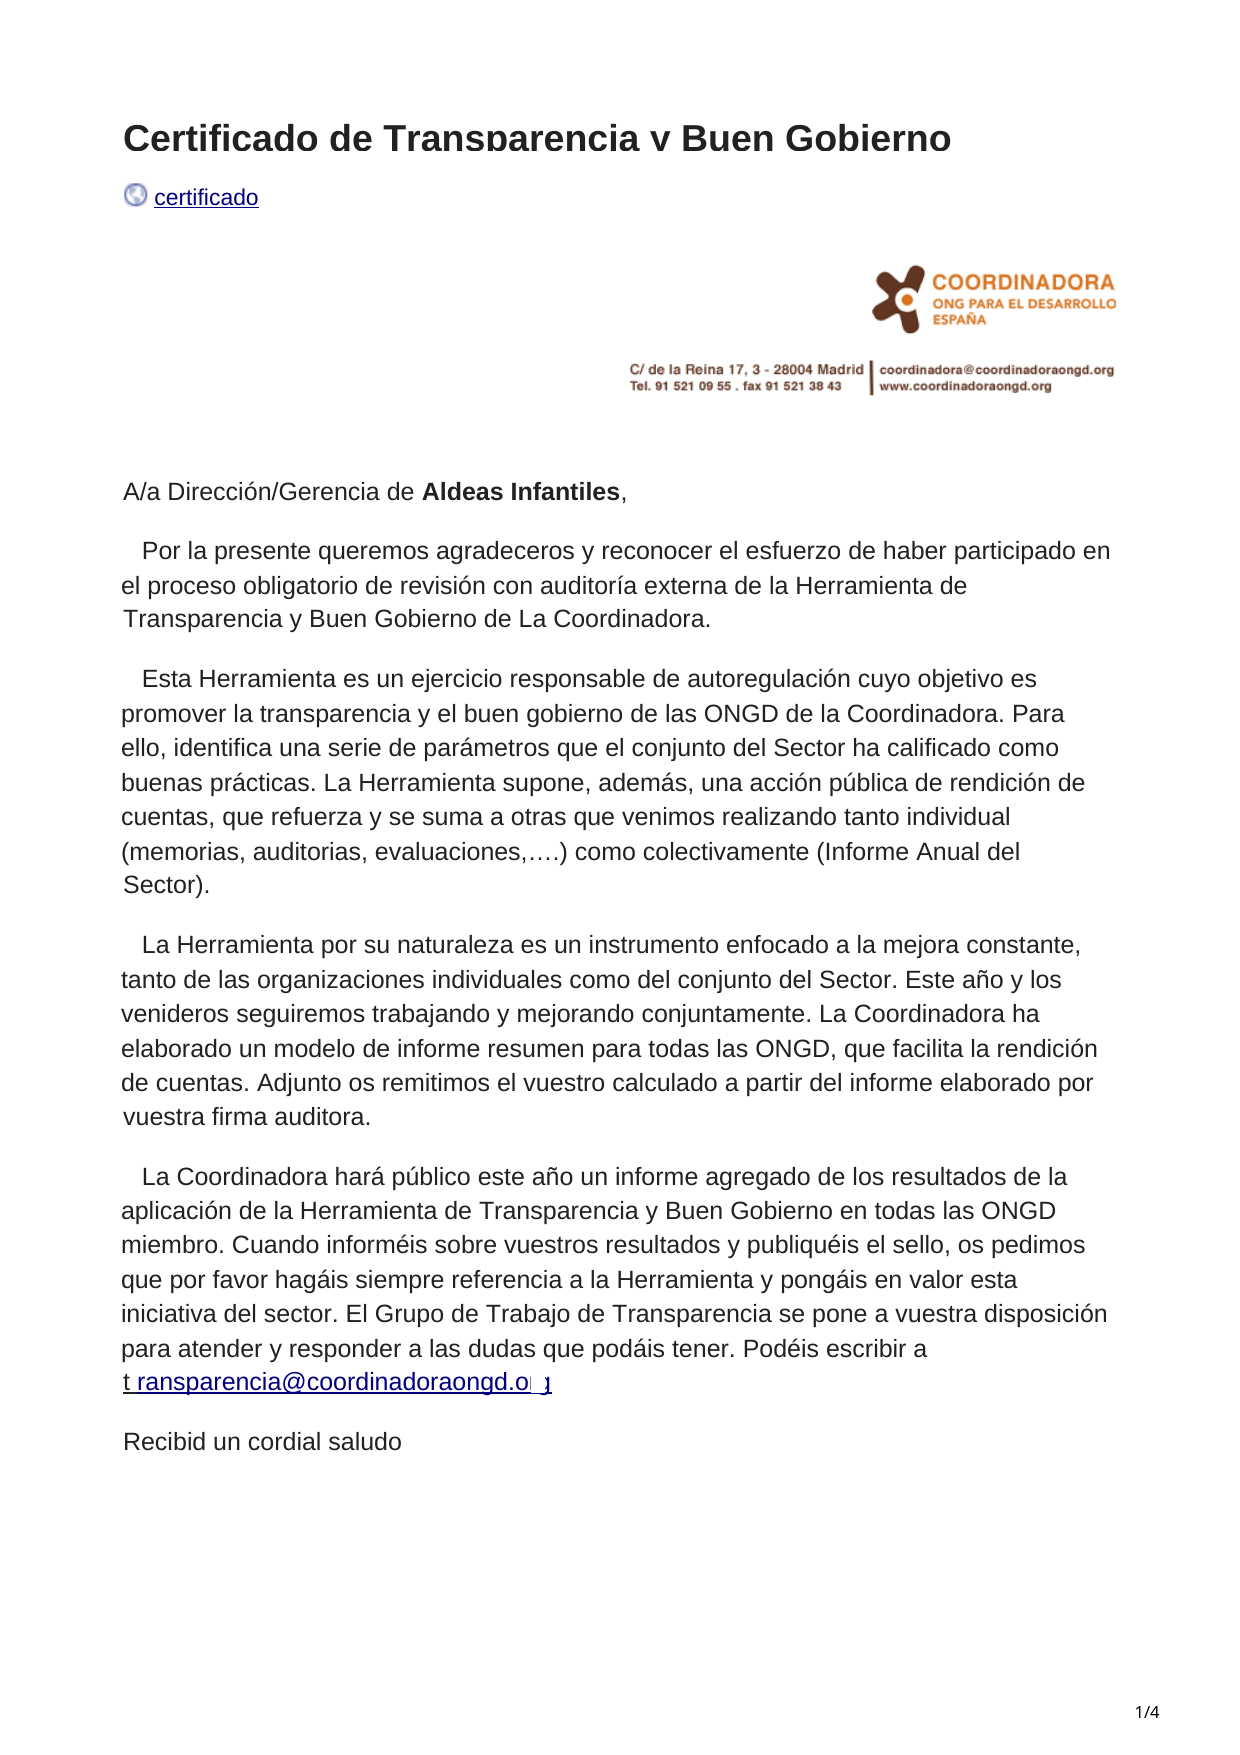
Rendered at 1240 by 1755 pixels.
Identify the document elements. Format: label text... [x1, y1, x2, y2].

text Certificado de Transparencia y Buen Gobierno [123, 116, 953, 151]
text A/a Dirección/Gerencia de Aldeas Infantiles, [123, 477, 636, 506]
text Sector). [123, 871, 1091, 899]
text Transparencia y Buen Gobierno de La Coordinadora. [123, 605, 1116, 634]
text t ransparencia@coordinadoraongd.org [123, 1368, 1117, 1396]
text 1/4 [1134, 1701, 1162, 1723]
text La Herramienta por su naturaleza es un instrumento enfocado a la mejora constante, tanto de las organizaciones individuales como del conjunto del Sector. Este año y los venideros seguiremos trabajando y mejorando conjuntamente. La Coordinadora ha elaborado un modelo de informe resumen para todas las ONGD, que facilita la rendición de cuentas. Adjunto os remitimos el vuestro calculado a partir del informe elaborado por [121, 930, 1103, 1097]
text La Coordinadora hará público este año un informe agregado de los resultados de la aplicación de la Herramienta de Transparencia y Buen Gobierno en todas las ONGD miembro. Cuando informéis sobre vuestros resultados y publiquéis el sello, os pedimos que por favor hagáis siempre referencia a la Herramienta y pongáis en valor esta iniciativa del sector. El Grupo de Trabajo de Transparencia se pone a vuestra disposición para atender y responder a las dudas que podáis tener. Podéis escribir a [121, 1161, 1115, 1363]
text Por la presente queremos agradeceros y reconocer el esfuerzo de haber participado en el proceso obligatorio de revisión con auditoría externa de la Herramienta de [121, 536, 1116, 599]
text webtransparencia.coordinadoraongd.org/certificado [154, 184, 613, 208]
text Recibid un cordial saludo [123, 1427, 404, 1456]
text vuestra firma auditora. [123, 1102, 1104, 1131]
text Esta Herramienta es un ejercicio responsable de autoregulación cuyo objetivo es promover la transparencia y el buen gobierno de las ONGD de la Coordinadora. Para ello, identifica una serie de parámetros que el conjunto del Sector ha calificado como buenas prácticas. La Herramienta supone, además, una acción pública de rendición de cuentas, que refuerza y se suma a otras que venimos realizando tanto individual (memorias, auditorias, evaluaciones,….) como colectivamente (Informe Anual del [121, 664, 1091, 865]
